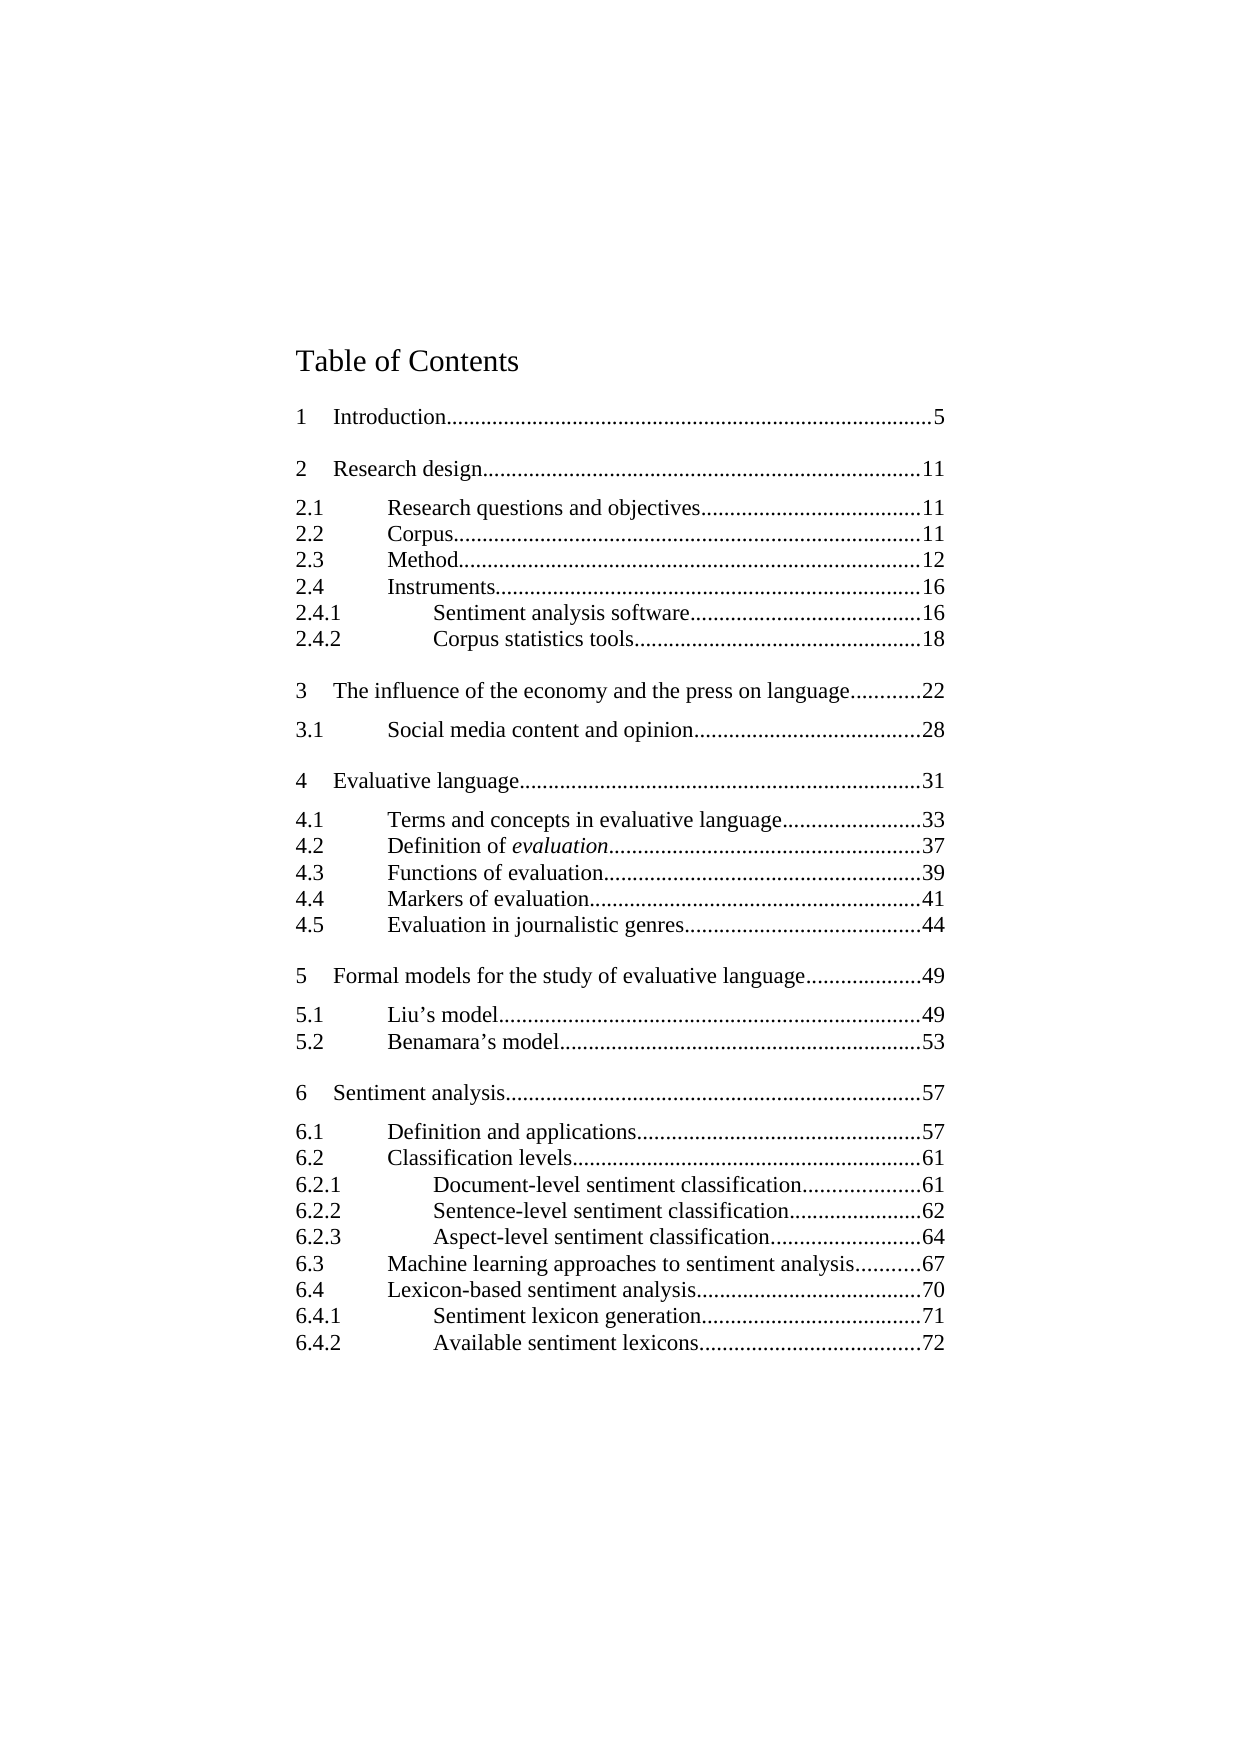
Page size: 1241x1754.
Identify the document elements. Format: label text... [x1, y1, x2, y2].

text 6.2.3 Aspect-level sentiment classification 64 [295, 1223, 945, 1250]
text 3.1 Social media content and opinion 28 [295, 716, 945, 742]
text 3 The influence of the economy and the press on language 22 [295, 677, 945, 703]
text 4.2 Definition of evaluation 37 [295, 832, 945, 858]
text 2 Research design 11 [295, 455, 945, 481]
text 2.2 Corpus 11 [295, 520, 945, 546]
text 4.5 Evaluation in journalistic genres 44 [295, 911, 945, 938]
text 2.4.2 Corpus statistics tools 18 [295, 625, 945, 652]
text 1 Introduction 5 [295, 403, 945, 430]
text 6.2.1 Document-level sentiment classification 61 [295, 1171, 945, 1197]
text 2.4.1 Sentiment analysis software 16 [295, 599, 945, 625]
text 6 Sentiment analysis 57 [295, 1079, 945, 1106]
text 5.1 Liu’s model 49 [295, 1001, 945, 1028]
text 6.4.1 Sentiment lexicon generation 71 [295, 1302, 945, 1329]
text 2.3 Method 12 [295, 546, 945, 573]
text 2.1 Research questions and objectives 11 [295, 494, 945, 520]
text 5.2 Benamara’s model 53 [295, 1028, 945, 1054]
text 4.3 Functions of evaluation 39 [295, 858, 945, 885]
text 6.4.2 Available sentiment lexicons 72 [295, 1329, 945, 1355]
text 4.1 Terms and concepts in evaluative language 33 [295, 806, 945, 832]
text 6.3 Machine learning approaches to sentiment analysis 67 [295, 1250, 945, 1276]
text 6.1 Definition and applications 57 [295, 1118, 945, 1144]
text 6.2 Classification levels 61 [295, 1144, 945, 1171]
text 2.4 Instruments 16 [295, 573, 945, 599]
text 6.4 Lexicon-based sentiment analysis 70 [295, 1276, 945, 1302]
text 4 Evaluative language 31 [295, 767, 945, 793]
text Table of Contents [295, 342, 945, 378]
text 5 Formal models for the study of evaluative language 49 [295, 963, 945, 989]
text 6.2.2 Sentence-level sentiment classification 62 [295, 1197, 945, 1223]
text 4.4 Markers of evaluation 41 [295, 885, 945, 911]
